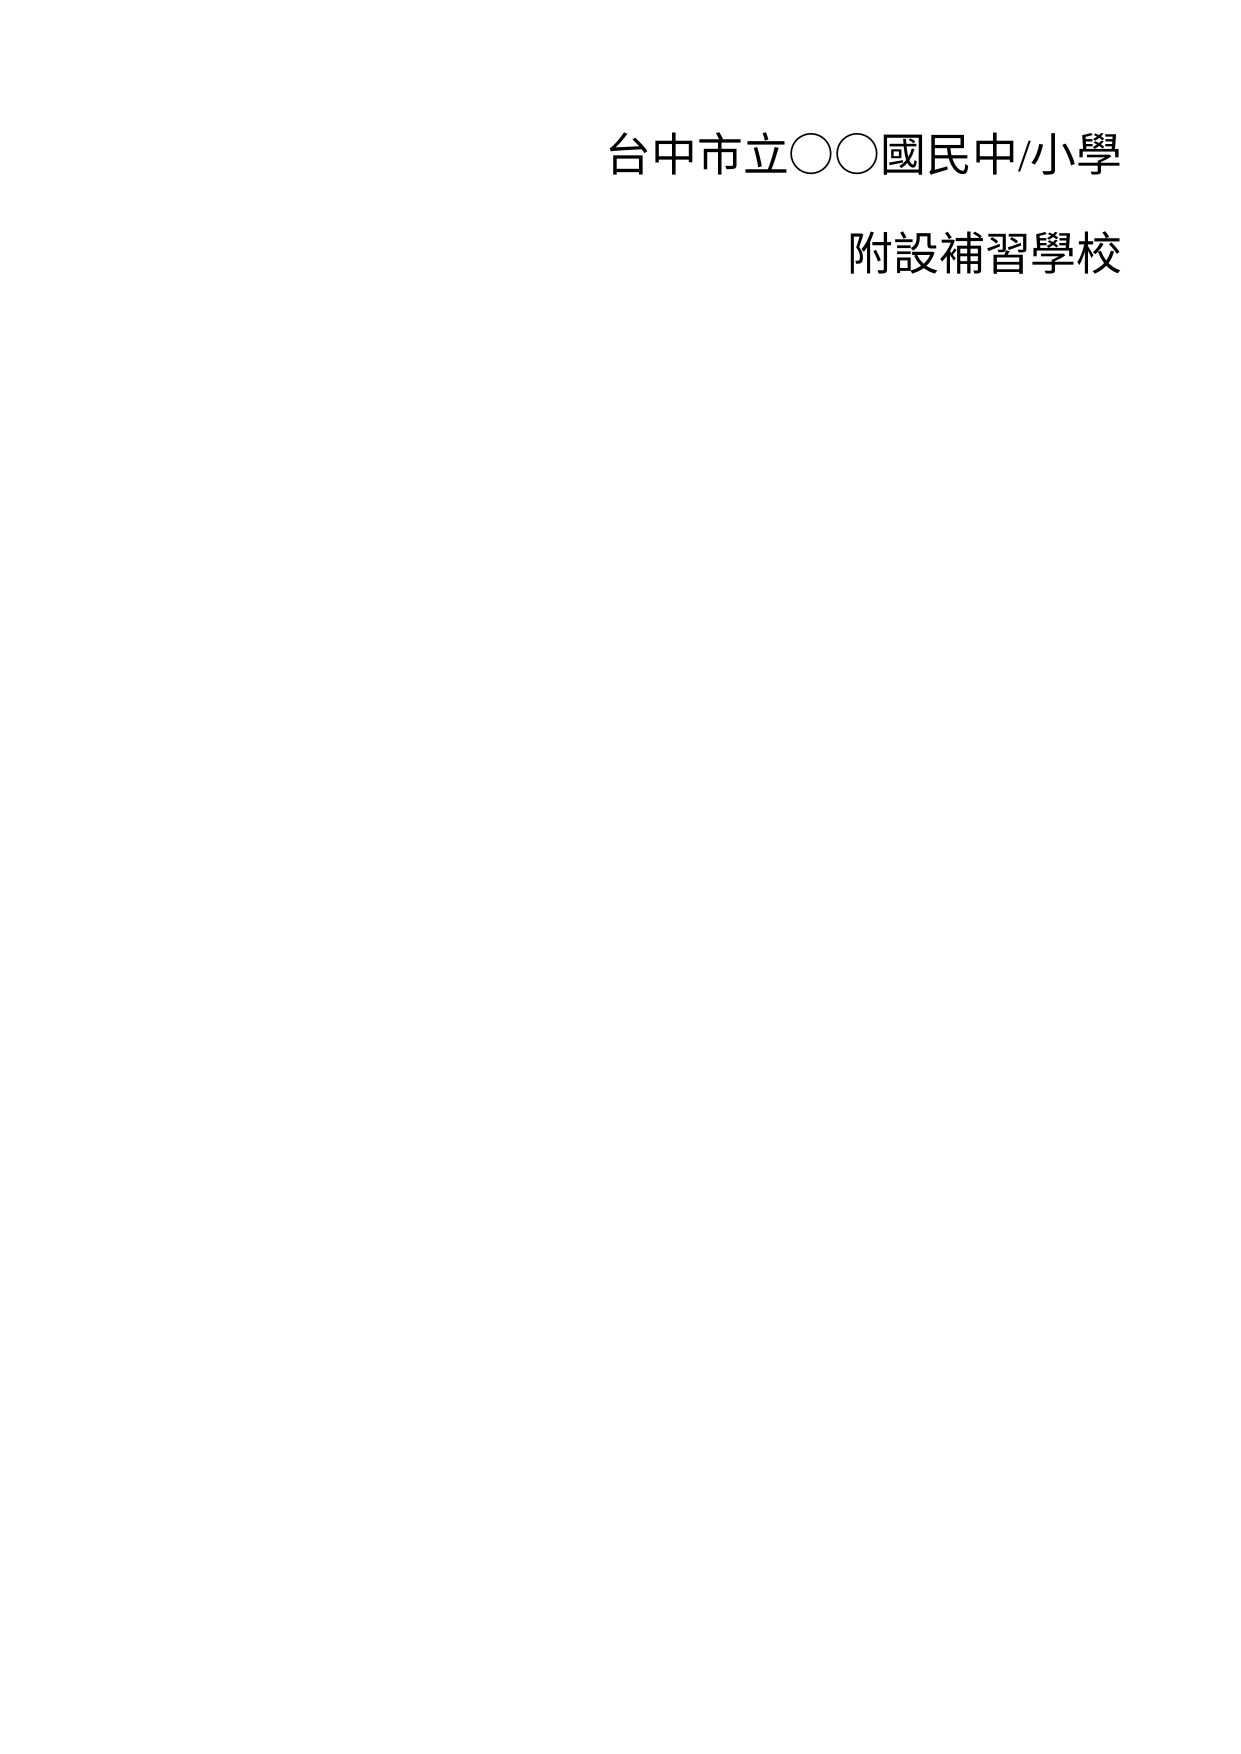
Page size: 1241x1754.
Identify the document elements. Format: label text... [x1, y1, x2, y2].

text 台中市立○○國民中/小學附設補習學校 [118, 118, 1122, 284]
